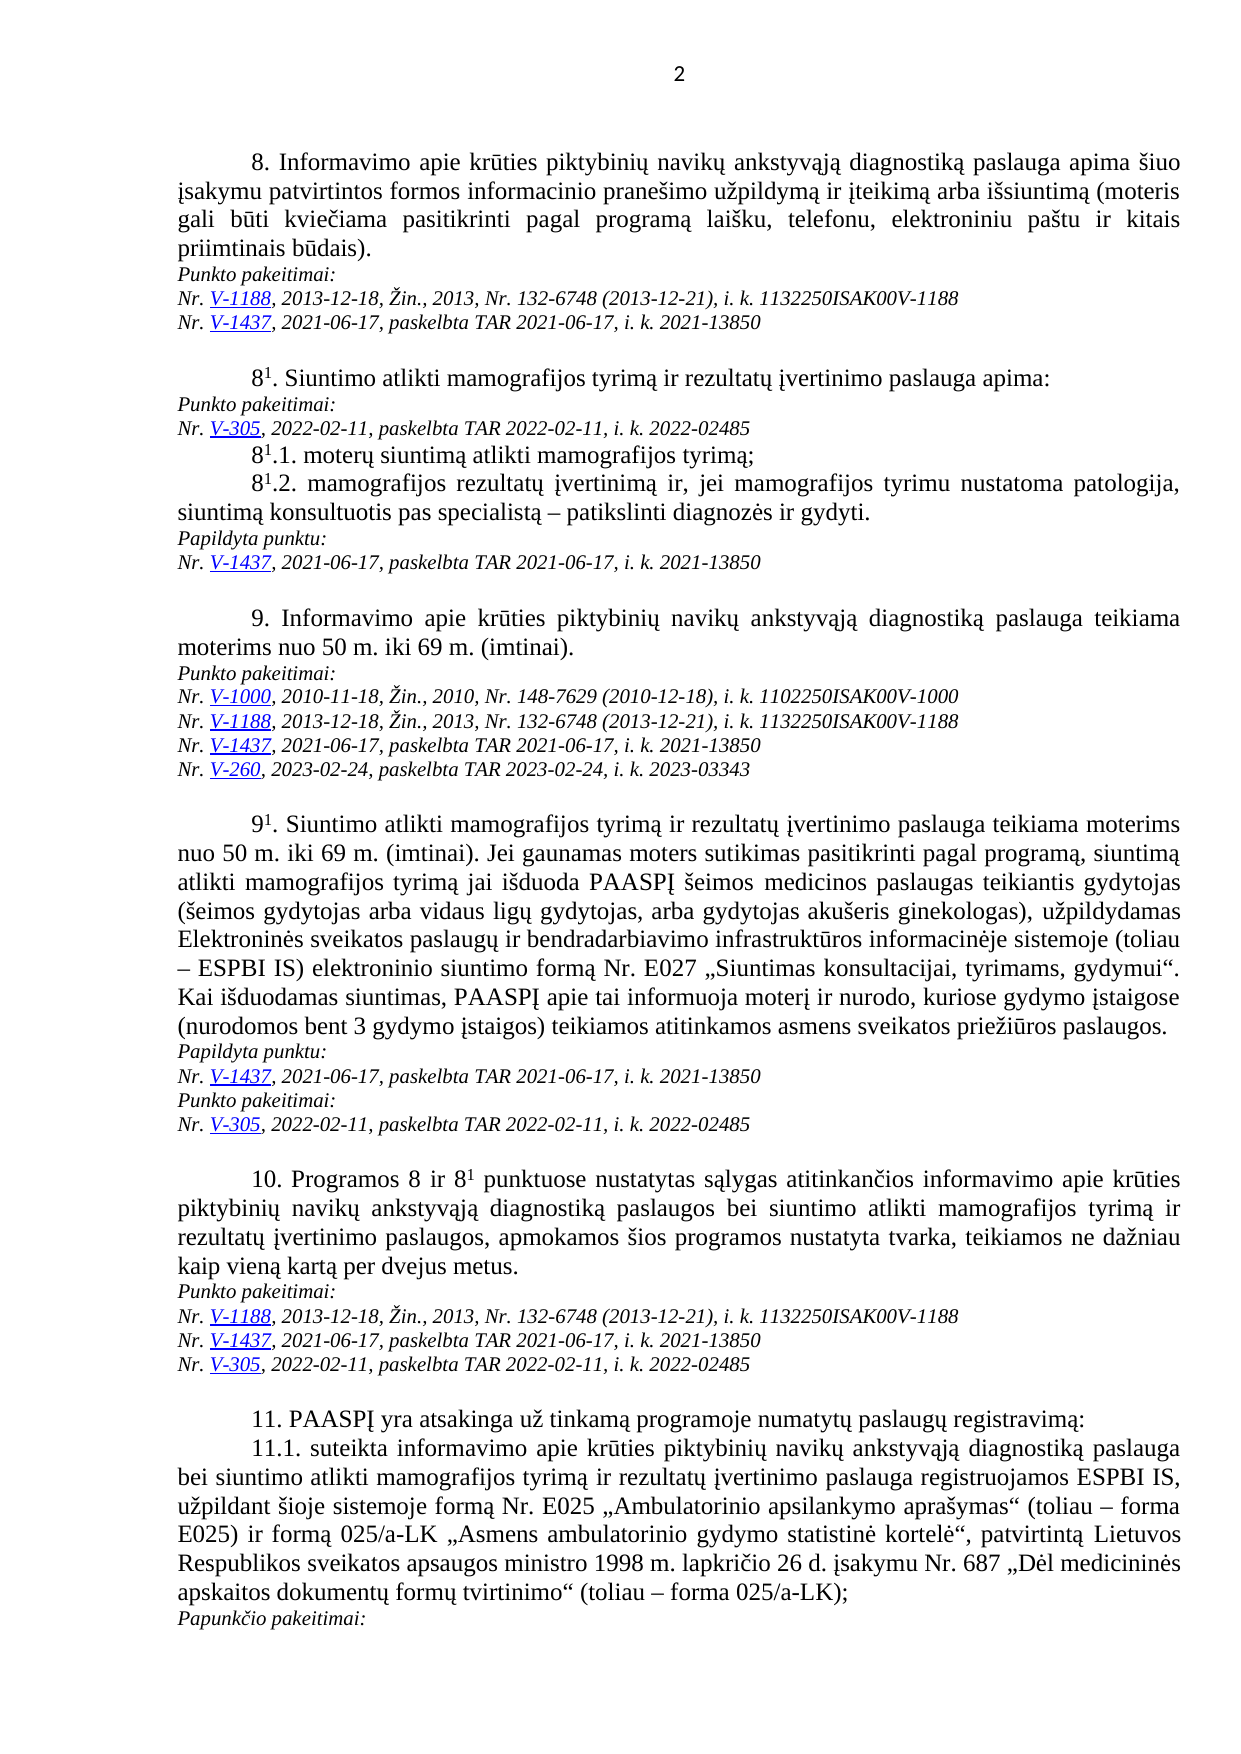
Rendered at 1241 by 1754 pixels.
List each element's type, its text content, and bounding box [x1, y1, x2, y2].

text Punkto pakeitimai: [177, 392, 1181, 416]
text Punkto pakeitimai: [177, 1279, 1181, 1303]
text Nr. V-1000, 2010-11-18, Žin., 2010, Nr. 148-7629 (2010-12-18), i. k. 1102250ISAK00V-1000 [177, 684, 1181, 708]
text 8. Informavimo apie krūties piktybinių navikų ankstyvąją diagnostiką paslauga apima šiuo įsakymu patvirtintos formos informacinio pranešimo užpildymą ir įteikimą arba išsiuntimą (moteris gali būti kviečiama pasitikrinti pagal programą laišku, telefonu, elektroniniu paštu ir kitais priimtinais būdais). [177, 147, 1181, 262]
text 10. Programos 8 ir 81 punktuose nustatytas sąlygas atitinkančios informavimo apie krūties piktybinių navikų ankstyvąją diagnostiką paslaugos bei siuntimo atlikti mamografijos tyrimą ir rezultatų įvertinimo paslaugos, apmokamos šios programos nustatyta tvarka, teikiamos ne dažniau kaip vieną kartą per dvejus metus. [177, 1164, 1181, 1279]
text 81.2. mamografijos rezultatų įvertinimą ir, jei mamografijos tyrimu nustatoma patologija, siuntimą konsultuotis pas specialistą – patikslinti diagnozės ir gydyti. [177, 468, 1181, 526]
text 91. Siuntimo atlikti mamografijos tyrimą ir rezultatų įvertinimo paslauga teikiama moterims nuo 50 m. iki 69 m. (imtinai). Jei gaunamas moters sutikimas pasitikrinti pagal programą, siuntimą atlikti mamografijos tyrimą jai išduoda PAASPĮ šeimos medicinos paslaugas teikiantis gydytojas (šeimos gydytojas arba vidaus ligų gydytojas, arba gydytojas akušeris ginekologas), užpildydamas Elektroninės sveikatos paslaugų ir bendradarbiavimo infrastruktūros informacinėje sistemoje (toliau – ESPBI IS) elektroninio siuntimo formą Nr. E027 „Siuntimas konsultacijai, tyrimams, gydymui“. Kai išduodamas siuntimas, PAASPĮ apie tai informuoja moterį ir nurodo, kuriose gydymo įstaigose (nurodomos bent 3 gydymo įstaigos) teikiamos atitinkamos asmens sveikatos priežiūros paslaugos. [177, 809, 1181, 1039]
text Nr. V-1188, 2013-12-18, Žin., 2013, Nr. 132-6748 (2013-12-21), i. k. 1132250ISAK00V-1188 [177, 1303, 1181, 1328]
text 81.1. moterų siuntimą atlikti mamografijos tyrimą; [177, 440, 1181, 468]
text Nr. V-1437, 2021-06-17, paskelbta TAR 2021-06-17, i. k. 2021-13850 [177, 1328, 1181, 1352]
text Papildyta punktu: [177, 526, 1181, 550]
text Nr. V-1437, 2021-06-17, paskelbta TAR 2021-06-17, i. k. 2021-13850 [177, 733, 1181, 757]
text Nr. V-305, 2022-02-11, paskelbta TAR 2022-02-11, i. k. 2022-02485 [177, 1112, 1181, 1136]
text Nr. V-1188, 2013-12-18, Žin., 2013, Nr. 132-6748 (2013-12-21), i. k. 1132250ISAK00V-1188 [177, 286, 1181, 310]
text Nr. V-305, 2022-02-11, paskelbta TAR 2022-02-11, i. k. 2022-02485 [177, 416, 1181, 440]
text Punkto pakeitimai: [177, 660, 1181, 684]
text Nr. V-305, 2022-02-11, paskelbta TAR 2022-02-11, i. k. 2022-02485 [177, 1352, 1181, 1376]
text Punkto pakeitimai: [177, 1088, 1181, 1112]
text Nr. V-1437, 2021-06-17, paskelbta TAR 2021-06-17, i. k. 2021-13850 [177, 1063, 1181, 1088]
text 11. PAASPĮ yra atsakinga už tinkamą programoje numatytų paslaugų registravimą: [177, 1404, 1181, 1433]
text 9. Informavimo apie krūties piktybinių navikų ankstyvąją diagnostiką paslauga teikiama moterims nuo 50 m. iki 69 m. (imtinai). [177, 603, 1181, 660]
text Papildyta punktu: [177, 1039, 1181, 1063]
text Nr. V-260, 2023-02-24, paskelbta TAR 2023-02-24, i. k. 2023-03343 [177, 757, 1181, 781]
text Punkto pakeitimai: [177, 262, 1181, 286]
text Papunkčio pakeitimai: [177, 1606, 1181, 1630]
text Nr. V-1437, 2021-06-17, paskelbta TAR 2021-06-17, i. k. 2021-13850 [177, 550, 1181, 574]
text 11.1. suteikta informavimo apie krūties piktybinių navikų ankstyvąją diagnostiką paslauga bei siuntimo atlikti mamografijos tyrimą ir rezultatų įvertinimo paslauga registruojamos ESPBI IS, užpildant šioje sistemoje formą Nr. E025 „Ambulatorinio apsilankymo aprašymas“ (toliau – forma E025) ir formą 025/a-LK „Asmens ambulatorinio gydymo statistinė kortelė“, patvirtintą Lietuvos Respublikos sveikatos apsaugos ministro 1998 m. lapkričio 26 d. įsakymu Nr. 687 „Dėl medicininės apskaitos dokumentų formų tvirtinimo“ (toliau – forma 025/a-LK); [177, 1433, 1181, 1606]
text Nr. V-1437, 2021-06-17, paskelbta TAR 2021-06-17, i. k. 2021-13850 [177, 310, 1181, 334]
text 81. Siuntimo atlikti mamografijos tyrimą ir rezultatų įvertinimo paslauga apima: [177, 363, 1181, 392]
text Nr. V-1188, 2013-12-18, Žin., 2013, Nr. 132-6748 (2013-12-21), i. k. 1132250ISAK00V-1188 [177, 708, 1181, 733]
